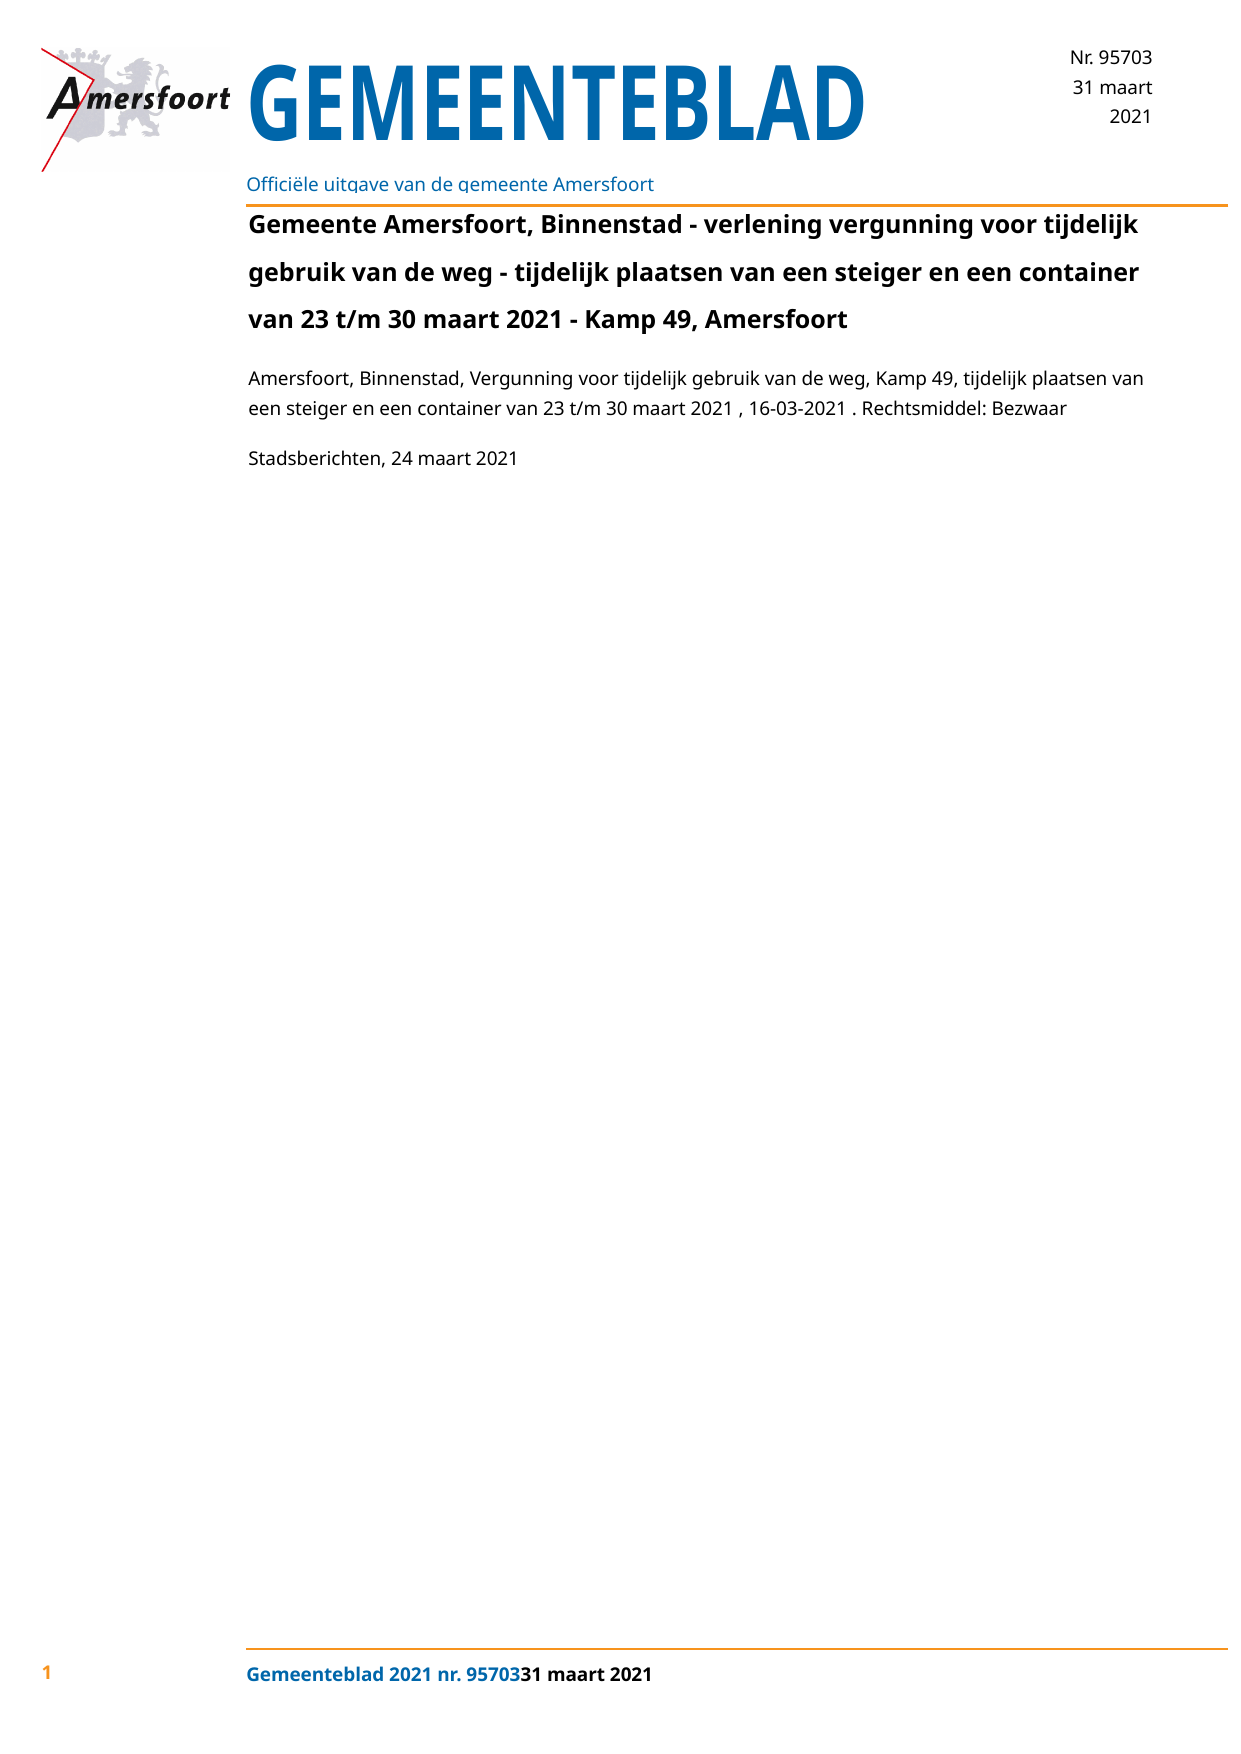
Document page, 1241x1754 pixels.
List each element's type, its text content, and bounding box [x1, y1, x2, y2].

text Gemeente Amersfoort, Binnenstad - verlening vergunning voor tijdelijk gebruik van de weg - tijdelijk plaatsen van een steiger en een container van 23 t/m 30 maart 2021 - Kamp 49, Amersfoort [248, 207, 1152, 336]
text Amersfoort, Binnenstad, Vergunning voor tijdelijk gebruik van de weg, Kamp 49, tijdelijk plaatsen van een steiger en een container van 23 t/m 30 maart 2021 , 16-03-2021 . Rechtsmiddel: Bezwaar [248, 366, 1152, 421]
picture [41, 47, 231, 172]
text Stadsberichten, 24 maart 2021 [248, 446, 1152, 471]
